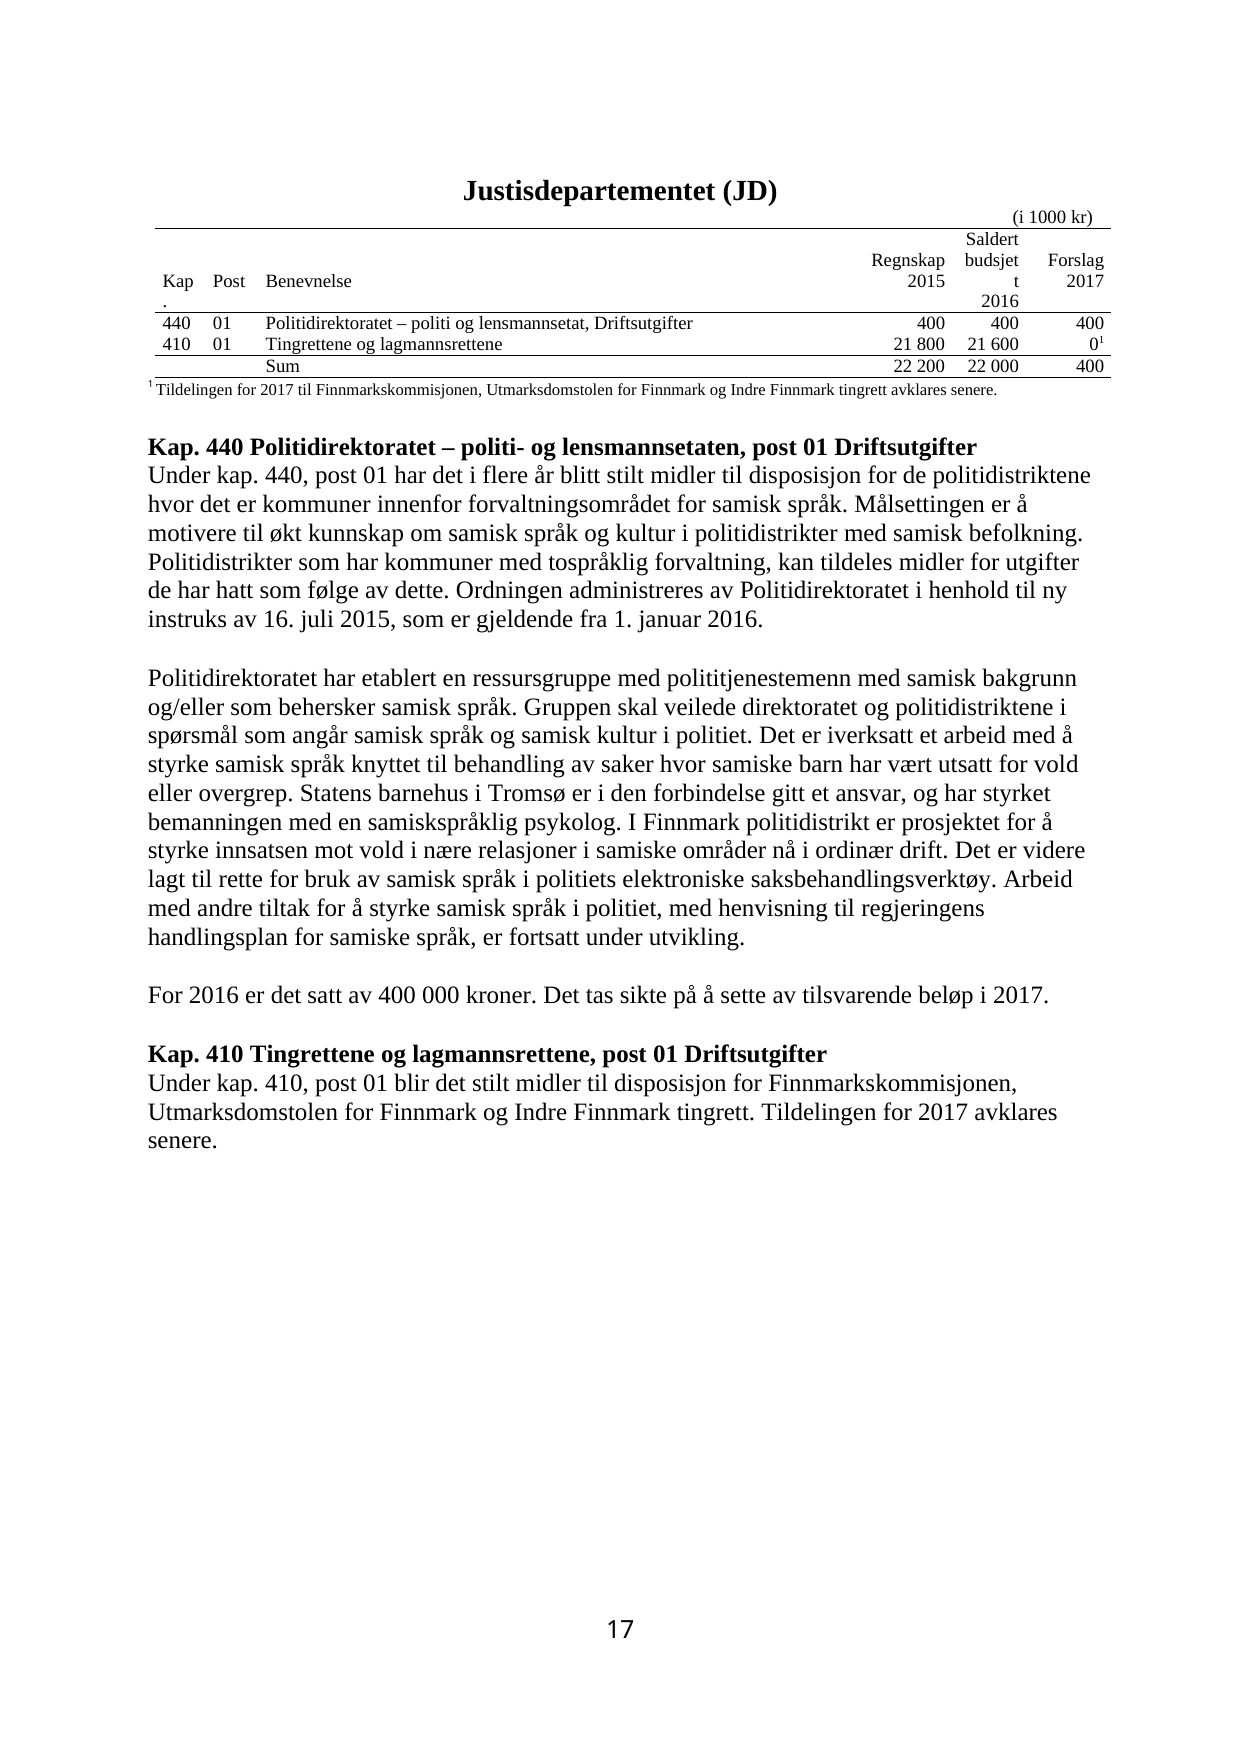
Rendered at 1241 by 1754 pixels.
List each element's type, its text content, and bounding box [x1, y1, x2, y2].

table_cell 21 600 [952, 334, 1026, 355]
table_header Post [205, 229, 258, 312]
table_header Regnskap 2015 [850, 229, 952, 312]
table_header Saldert budsjett 2016 [952, 229, 1026, 312]
table_cell 21 800 [850, 334, 952, 355]
table_header Forslag 2017 [1026, 229, 1111, 312]
table_header Benevnelse [258, 229, 850, 312]
table_cell 22 000 [952, 356, 1026, 377]
table_cell 440 [155, 313, 205, 334]
table_cell [155, 356, 205, 377]
table_cell 410 [155, 334, 205, 355]
text For 2016 er det satt av 400 000 kroner. Det tas sikte på å sette av tilsvarende beløp i 2017. [148, 980, 1093, 1009]
table_cell 01 [205, 334, 258, 355]
table_cell [205, 356, 258, 377]
table_cell 01 [1026, 334, 1111, 355]
text Kap. 410 Tingrettene og lagmannsrettene, post 01 Driftsutgifter Under kap. 410, post 01 blir det stilt midler til disposisjon for Finnmarkskommisjonen, Utmarksdomstolen for Finnmark og Indre Finnmark tingrett. Tildelingen for 2017 avklares senere. [148, 1039, 1093, 1154]
text Politidirektoratet har etablert en ressursgruppe med polititjenestemenn med samisk bakgrunn og/eller som behersker samisk språk. Gruppen skal veilede direktoratet og politidistriktene i spørsmål som angår samisk språk og samisk kultur i politiet. Det er iverksatt et arbeid med å styrke samisk språk knyttet til behandling av saker hvor samiske barn har vært utsatt for vold eller overgrep. Statens barnehus i Tromsø er i den forbindelse gitt et ansvar, og har styrket bemanningen med en samiskspråklig psykolog. I Finnmark politidistrikt er prosjektet for å styrke innsatsen mot vold i nære relasjoner i samiske områder nå i ordinær drift. Det er videre lagt til rette for bruk av samisk språk i politiets elektroniske saksbehandlingsverktøy. Arbeid med andre tiltak for å styrke samisk språk i politiet, med henvisning til regjeringens handlingsplan for samiske språk, er fortsatt under utvikling. [148, 663, 1093, 950]
table_cell 22 200 [850, 356, 952, 377]
table_cell 400 [1026, 313, 1111, 334]
table_header Kap. [155, 229, 205, 312]
text 1 Tildelingen for 2017 til Finnmarkskommisjonen, Utmarksdomstolen for Finnmark og Indre Finnmark tingrett avklares senere. [148, 378, 1093, 400]
table_cell 400 [1026, 356, 1111, 377]
text Under kap. 440, post 01 har det i flere år blitt stilt midler til disposisjon for de politidistriktene hvor det er kommuner innenfor forvaltningsområdet for samisk språk. Målsettingen er å motivere til økt kunnskap om samisk språk og kultur i politidistrikter med samisk befolkning. Politidistrikter som har kommuner med tospråklig forvaltning, kan tildeles midler for utgifter de har hatt som følge av dette. Ordningen administreres av Politidirektoratet i henhold til ny instruks av 16. juli 2015, som er gjeldende fra 1. januar 2016. [148, 460, 1093, 633]
table_cell Politidirektoratet – politi og lensmannsetat, Driftsutgifter [258, 313, 850, 334]
table_cell 400 [952, 313, 1026, 334]
subtitle Justisdepartementet (JD) [148, 173, 1093, 206]
text (i 1000 kr) [148, 206, 1093, 228]
table_cell Sum [258, 356, 850, 377]
table_cell Tingrettene og lagmannsrettene [258, 334, 850, 355]
table_cell 400 [850, 313, 952, 334]
text Kap. 440 Politidirektoratet – politi- og lensmannsetaten, post 01 Driftsutgifter [148, 432, 1093, 460]
table_cell 01 [205, 313, 258, 334]
